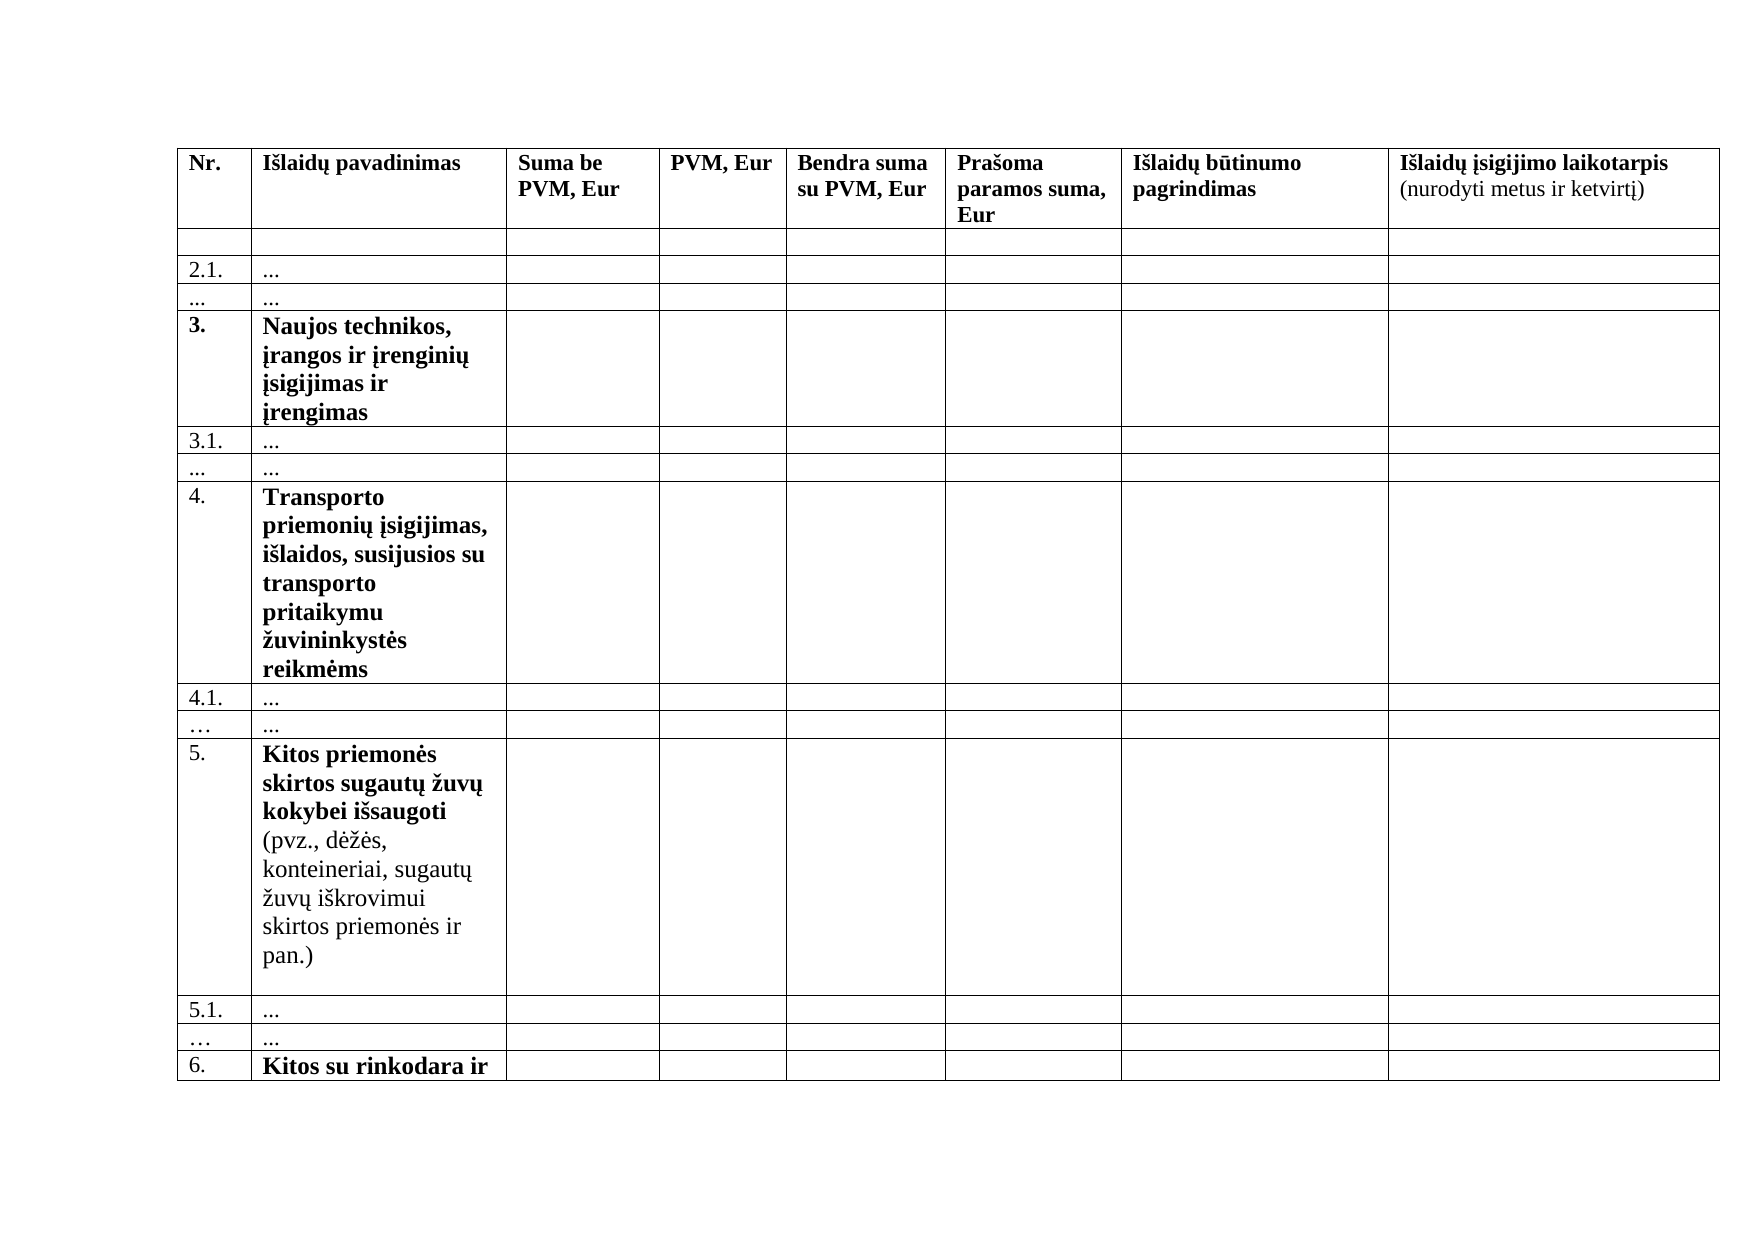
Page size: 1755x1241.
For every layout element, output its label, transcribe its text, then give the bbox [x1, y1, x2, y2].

table_cell [946, 256, 1121, 282]
table_cell ... [252, 711, 506, 738]
table_header PVM, Eur [660, 149, 786, 228]
table_cell [946, 284, 1121, 310]
table_cell 5. [178, 739, 251, 995]
table_cell [507, 427, 659, 453]
table_cell [1122, 482, 1388, 683]
table_cell [787, 711, 945, 738]
table_cell [660, 711, 786, 738]
table_cell [660, 454, 786, 481]
table_cell [946, 1051, 1121, 1080]
table_cell [1122, 996, 1388, 1023]
table_cell [1122, 256, 1388, 282]
table_cell [946, 482, 1121, 683]
table_cell [660, 1024, 786, 1050]
table_cell [660, 684, 786, 710]
table_cell [1389, 1024, 1719, 1050]
table_cell ... [178, 454, 251, 481]
table_cell Kitos priemonės skirtos sugautų žuvų kokybei išsaugoti (pvz., dėžės, konteineriai, sugautų žuvų iškrovimui skirtos priemonės ir pan.) [252, 739, 506, 995]
table_cell [946, 711, 1121, 738]
table_cell [178, 229, 251, 255]
table_cell [1389, 1051, 1719, 1080]
table_cell [1122, 311, 1388, 426]
table_cell [1122, 229, 1388, 255]
table_cell [1122, 1051, 1388, 1080]
table_cell ... [252, 256, 506, 282]
table_cell [1389, 482, 1719, 683]
table_cell … [178, 711, 251, 738]
table_cell [507, 684, 659, 710]
table_cell [1389, 229, 1719, 255]
table_cell [507, 1024, 659, 1050]
table_cell [787, 996, 945, 1023]
table_cell ... [252, 996, 506, 1023]
table_cell [787, 739, 945, 995]
table_cell 5.1. [178, 996, 251, 1023]
table_cell [787, 1051, 945, 1080]
table_cell [660, 996, 786, 1023]
table_cell [660, 229, 786, 255]
table_cell [507, 1051, 659, 1080]
table_cell ... [252, 427, 506, 453]
table_cell [507, 284, 659, 310]
table_cell [507, 739, 659, 995]
table_cell [507, 256, 659, 282]
table_cell [946, 427, 1121, 453]
table_cell [1389, 711, 1719, 738]
table_cell [1389, 739, 1719, 995]
table_cell [946, 684, 1121, 710]
table_cell [1122, 1024, 1388, 1050]
table_cell [1389, 256, 1719, 282]
table_header Prašoma paramos suma, Eur [946, 149, 1121, 228]
table_cell ... [252, 684, 506, 710]
table_cell [1122, 739, 1388, 995]
table_cell [507, 482, 659, 683]
table_cell [787, 1024, 945, 1050]
table_header Išlaidų įsigijimo laikotarpis (nurodyti metus ir ketvirtį) [1389, 149, 1719, 228]
table_cell [507, 229, 659, 255]
table_cell ... [252, 284, 506, 310]
table_header Suma be PVM, Eur [507, 149, 659, 228]
table_header Išlaidų būtinumo pagrindimas [1122, 149, 1388, 228]
table_cell ... [252, 454, 506, 481]
table_cell [660, 1051, 786, 1080]
table_cell [946, 996, 1121, 1023]
table_cell [946, 311, 1121, 426]
table_cell [507, 311, 659, 426]
table_cell [1389, 996, 1719, 1023]
table_cell [787, 454, 945, 481]
table_cell 3. [178, 311, 251, 426]
table_cell 6. [178, 1051, 251, 1080]
table_header Išlaidų pavadinimas [252, 149, 506, 228]
table_cell ... [178, 284, 251, 310]
table_cell [660, 482, 786, 683]
table_cell [1389, 311, 1719, 426]
table_cell ... [252, 1024, 506, 1050]
table_cell [660, 427, 786, 453]
table_header Bendra suma su PVM, Eur [787, 149, 945, 228]
table_cell [1122, 454, 1388, 481]
table_cell 4. [178, 482, 251, 683]
table_cell [787, 427, 945, 453]
table_cell [507, 996, 659, 1023]
table_cell [787, 684, 945, 710]
table_cell [1122, 711, 1388, 738]
table_cell [1389, 284, 1719, 310]
table_header Nr. [178, 149, 251, 228]
table_cell … [178, 1024, 251, 1050]
table_cell [787, 482, 945, 683]
table_cell [507, 454, 659, 481]
table_cell Transporto priemonių įsigijimas, išlaidos, susijusios su transporto pritaikymu žuvininkystės reikmėms [252, 482, 506, 683]
table_cell [787, 256, 945, 282]
table_cell [660, 311, 786, 426]
table_cell [660, 256, 786, 282]
table_cell [1389, 684, 1719, 710]
table_cell [946, 1024, 1121, 1050]
table_cell [1122, 427, 1388, 453]
table_cell [946, 454, 1121, 481]
table_cell 3.1. [178, 427, 251, 453]
table_cell [787, 284, 945, 310]
table_cell [787, 229, 945, 255]
table_cell [660, 284, 786, 310]
table_cell [252, 229, 506, 255]
table_cell [660, 739, 786, 995]
table_cell [1389, 454, 1719, 481]
table_cell Naujos technikos, įrangos ir įrenginių įsigijimas ir įrengimas [252, 311, 506, 426]
table_cell [1389, 427, 1719, 453]
table_cell [1122, 284, 1388, 310]
table_cell [787, 311, 945, 426]
table_cell 2.1. [178, 256, 251, 282]
table_cell [507, 711, 659, 738]
table_cell [946, 739, 1121, 995]
table_cell Kitos su rinkodara ir [252, 1051, 506, 1080]
table_cell 4.1. [178, 684, 251, 710]
table_cell [946, 229, 1121, 255]
table_cell [1122, 684, 1388, 710]
